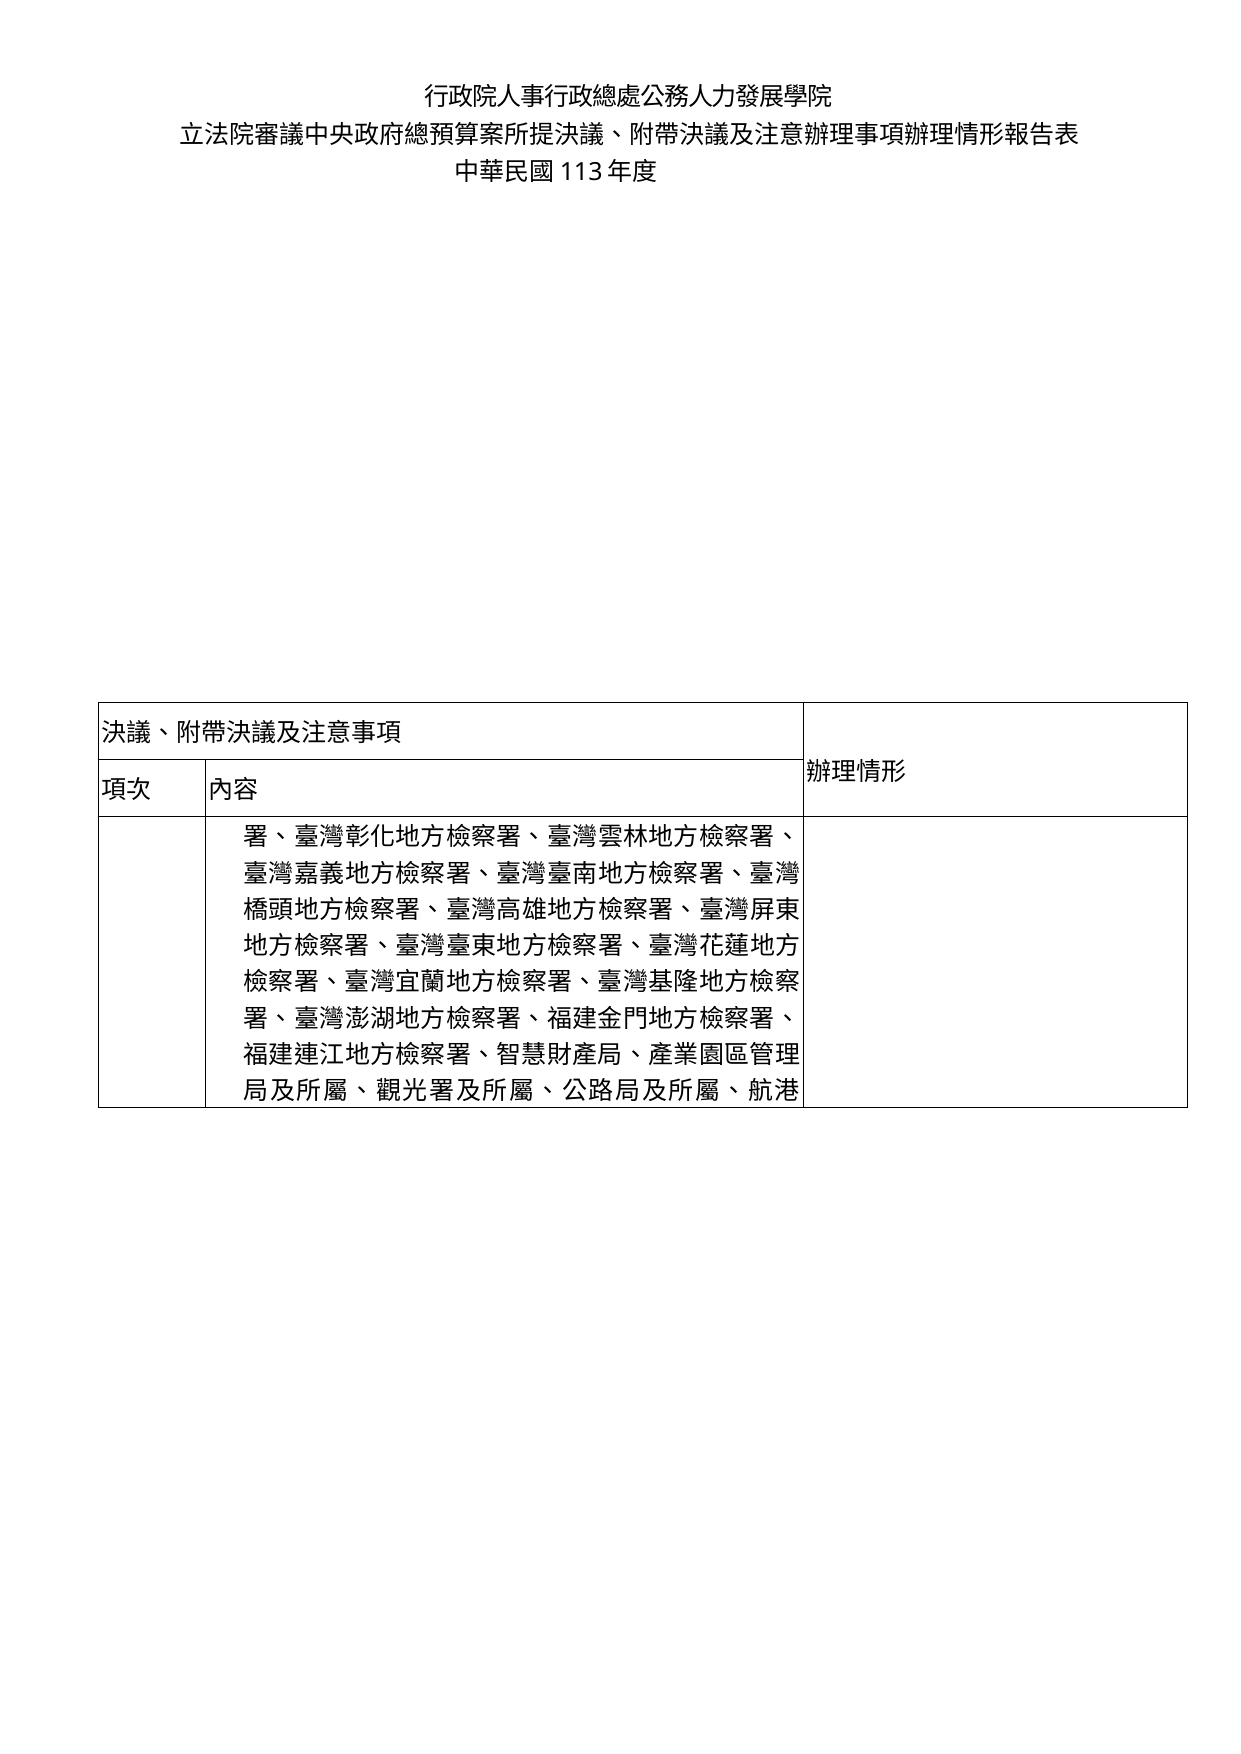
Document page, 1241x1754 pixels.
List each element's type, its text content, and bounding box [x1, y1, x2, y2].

table_cell [99, 817, 205, 1107]
table_cell [804, 817, 1187, 1107]
table_cell 內容 [206, 760, 803, 816]
table_header 辦理情形 [804, 703, 1187, 816]
table_cell 署、臺灣彰化地方檢察署、臺灣雲林地方檢察署、臺灣嘉義地方檢察署、臺灣臺南地方檢察署、臺灣橋頭地方檢察署、臺灣高雄地方檢察署、臺灣屏東地方檢察署、臺灣臺東地方檢察署、臺灣花蓮地方檢察署、臺灣宜蘭地方檢察署、臺灣基隆地方檢察署、臺灣澎湖地方檢察署、福建金門地方檢察署、福建連江地方檢察署、智慧財產局、產業園區管理局及所屬、觀光署及所屬、公路局及所屬、航港 [206, 817, 803, 1107]
table_header 決議、附帶決議及注意事項 [99, 703, 803, 759]
table_cell 項次 [99, 760, 205, 816]
